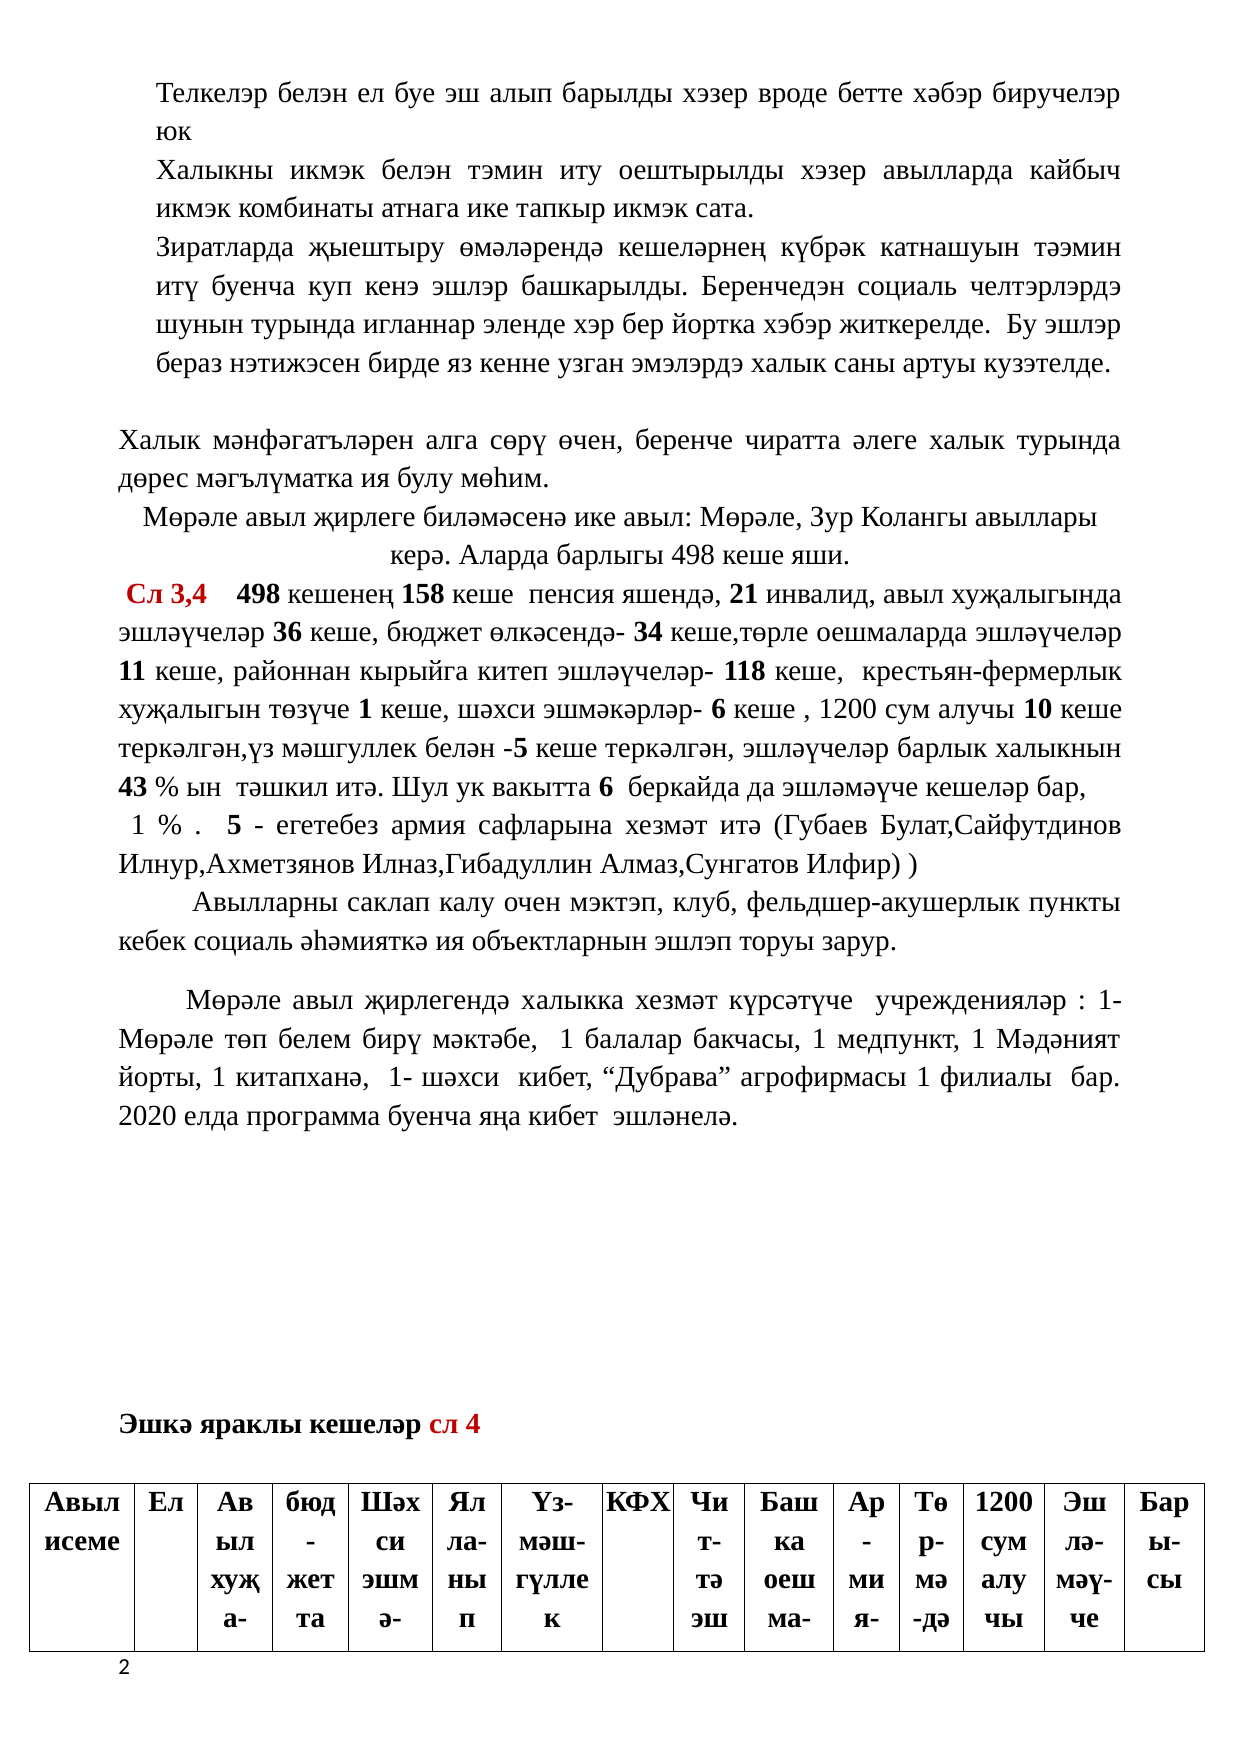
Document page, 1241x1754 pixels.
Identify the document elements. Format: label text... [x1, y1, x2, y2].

table_header Төр-мә-дә [900, 1484, 963, 1651]
text Мөрәле авыл җирлеге биләмәсенә ике авыл: Мөрәле, Зур Колангы авыллары керә. Аларда барлыгы 498 кеше яши. [118, 499, 1122, 571]
text Халык мәнфәгатъләрен алга сөрү өчен, беренче чиратта әлеге халык турында дөрес мәгълүматка ия булу мөһим. [118, 422, 1122, 494]
table_header Бары-сы [1125, 1484, 1204, 1651]
text Зиратларда җыештыру өмәләрендә кешеләрнең күбрәк катнашуын тәэмин итү буенча куп кенэ эшлэр башкарылды. Беренчедэн социаль челтэрлэрдэ шунын турында игланнар эленде хэр бер йортка хэбэр житкерелде. Бу эшлэр бераз нэтижэсен бирде яз кенне узган эмэлэрдэ халык саны артуы кузэтелде. [156, 229, 1122, 378]
text Телкелэр белэн ел буе эш алып барылды хэзер вроде бетте хәбэр биручелэр юк [156, 75, 1122, 147]
table_header Чит-тә эш [674, 1484, 744, 1651]
table_header Эшлә-мәү-че [1045, 1484, 1124, 1651]
table_header Ялла-нып [433, 1484, 501, 1651]
table_header КФХ [603, 1484, 673, 1651]
table_header бюд-жетта [273, 1484, 348, 1651]
text Эшкә яраклы кешеләр сл 4 [118, 1406, 1122, 1440]
text Сл 3,4 498 кешенең 158 кеше пенсия яшендә, 21 инвалид, авыл хуҗалыгында эшләүчеләр 36 кеше, бюджет өлкәсендә- 34 кеше,төрле оешмаларда эшләүчеләр 11 кеше, районнан кырыйга китеп эшләүчеләр- 118 кеше, крестьян-фермерлык хуҗалыгын төзүче 1 кеше, шәхси эшмәкәрләр- 6 кеше , 1200 сум алучы 10 кеше теркәлгән,үз мәшгуллек белән -5 кеше теркәлгән, эшләүчеләр барлык халыкнын 43 % ын тәшкил итә. Шул ук вакытта 6 беркайда да эшләмәүче кешеләр бар, [118, 576, 1122, 802]
text Мөрәле авыл җирлегендә халыкка хезмәт күрсәтүче учрежденияләр : 1-Мөрәле төп белем бирү мәктәбе, 1 балалар бакчасы, 1 медпункт, 1 Мәдәният йорты, 1 китапханә, 1- шәхси кибет, “Дубрава” агрофирмасы 1 филиалы бар. 2020 елда программа буенча яңа кибет эшләнелә. [118, 982, 1122, 1131]
text Авылларны саклап калу очен мэктэп, клуб, фельдшер-акушерлык пункты кебек социаль әһәмияткә ия объектларнын эшлэп торуы зарур. [118, 884, 1122, 956]
table_header Шәхси эшмә- [349, 1484, 432, 1651]
text 1 % . 5 - егетебез армия сафларына хезмәт итә (Губаев Булат,Сайфутдинов Илнур,Ахметзянов Илназ,Гибадуллин Алмаз,Сунгатов Илфир) ) [118, 807, 1122, 879]
table_header Үз-мәш-гүллек [502, 1484, 602, 1651]
table_header Авыл хуҗа- [198, 1484, 272, 1651]
text Халыкны икмэк белэн тэмин иту оештырылды хэзер авылларда кайбыч икмэк комбинаты атнага ике тапкыр икмэк сата. [156, 152, 1122, 224]
table_header Башка оешма- [745, 1484, 833, 1651]
table_header Ар-мия- [834, 1484, 899, 1651]
table_header 1200 сум алучы [964, 1484, 1044, 1651]
table_header Ел [135, 1484, 197, 1651]
table_header Авыл исеме [30, 1484, 134, 1651]
